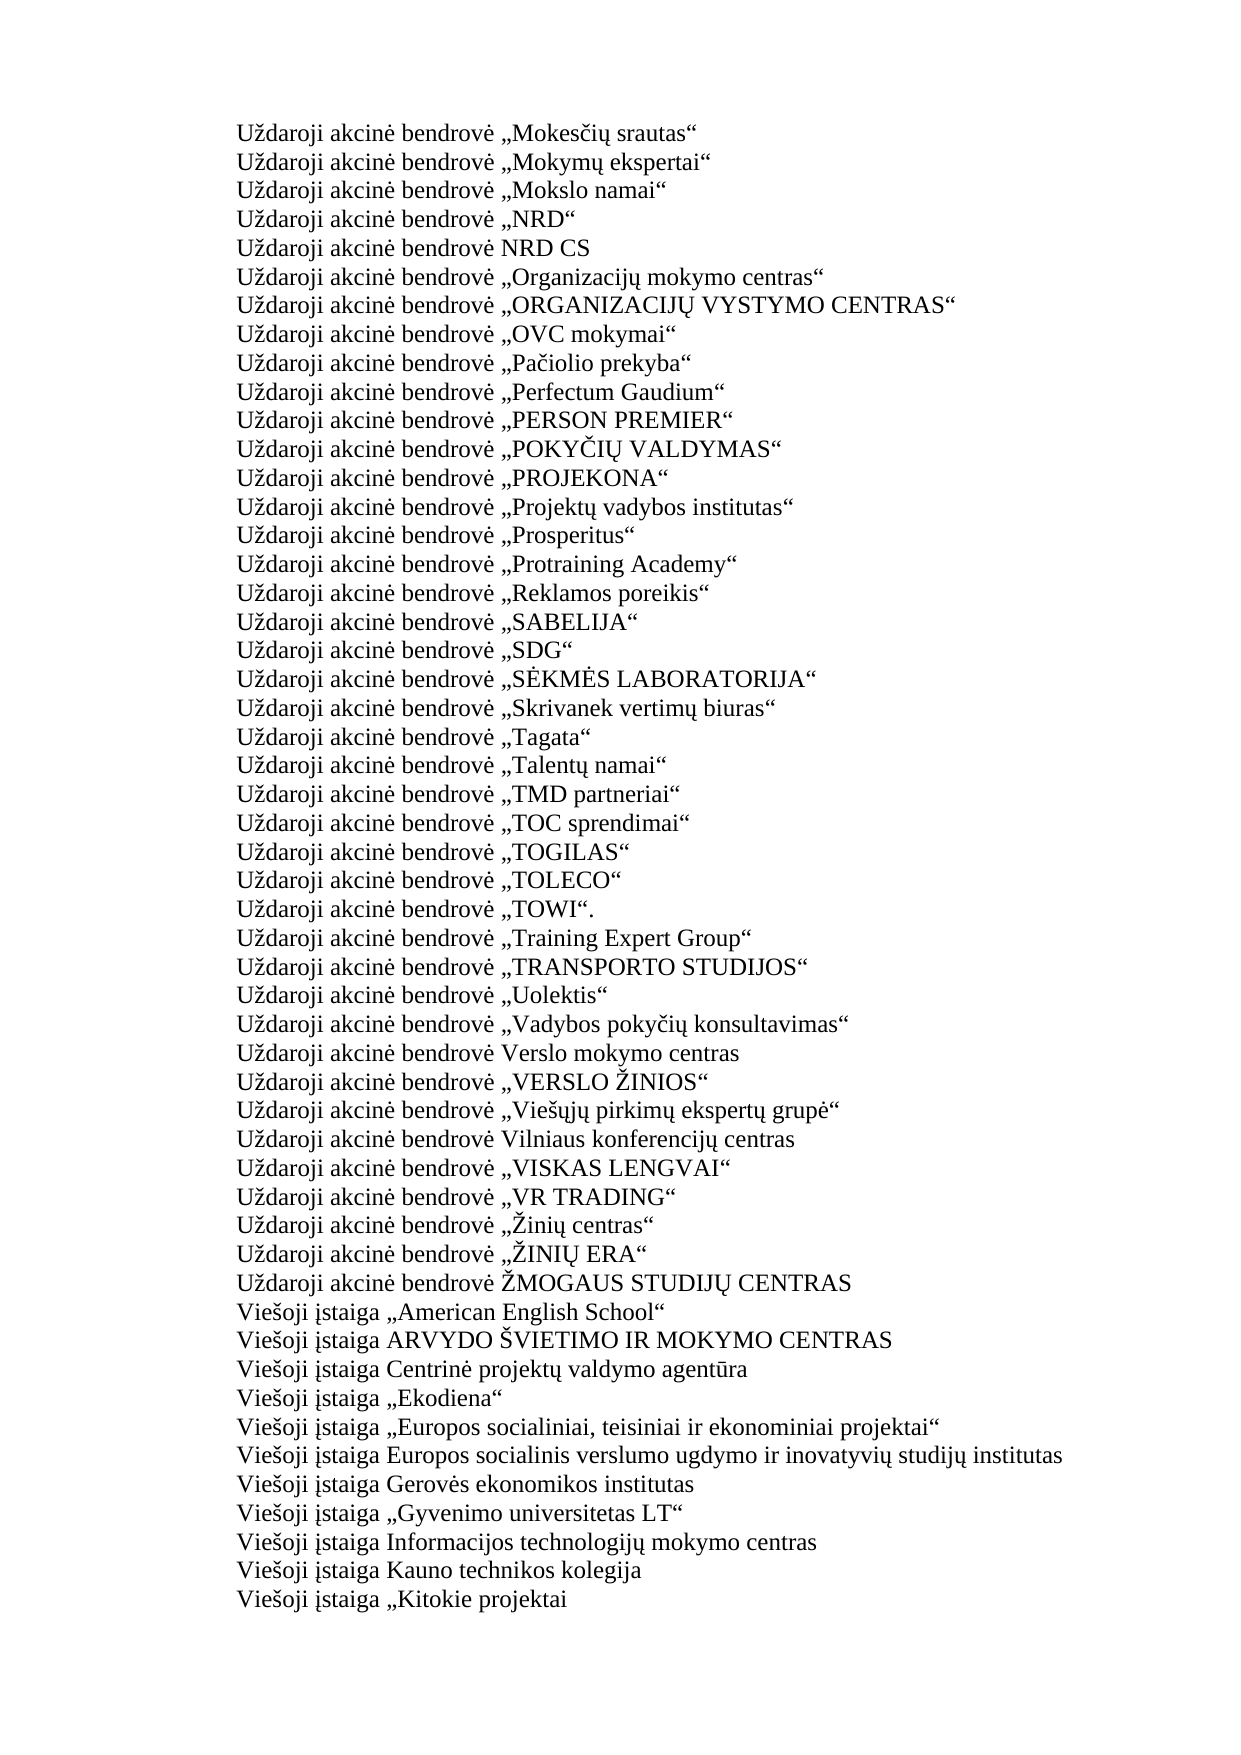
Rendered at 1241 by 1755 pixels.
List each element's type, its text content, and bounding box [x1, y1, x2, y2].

text Uždaroji akcinė bendrovė „TOLECO“ [177, 866, 1122, 894]
text Uždaroji akcinė bendrovė „Protraining Academy“ [177, 549, 1122, 578]
text Uždaroji akcinė bendrovė „TOWI“. [177, 894, 1122, 923]
text Viešoji įstaiga „Kitokie projektai [177, 1584, 1122, 1613]
text Uždaroji akcinė bendrovė „PERSON PREMIER“ [177, 406, 1122, 434]
text Uždaroji akcinė bendrovė „Projektų vadybos institutas“ [177, 492, 1122, 521]
text Viešoji įstaiga Gerovės ekonomikos institutas [177, 1469, 1122, 1498]
text Uždaroji akcinė bendrovė „Mokymų ekspertai“ [177, 147, 1122, 176]
text Uždaroji akcinė bendrovė „Prosperitus“ [177, 521, 1122, 549]
text Uždaroji akcinė bendrovė „Mokslo namai“ [177, 176, 1122, 204]
text Uždaroji akcinė bendrovė „Žinių centras“ [177, 1211, 1122, 1239]
text Uždaroji akcinė bendrovė „Vadybos pokyčių konsultavimas“ [177, 1009, 1122, 1038]
text Uždaroji akcinė bendrovė „Reklamos poreikis“ [177, 578, 1122, 607]
text Viešoji įstaiga ARVYDO ŠVIETIMO IR MOKYMO CENTRAS [177, 1326, 1122, 1354]
text Uždaroji akcinė bendrovė Verslo mokymo centras [177, 1038, 1122, 1067]
text Uždaroji akcinė bendrovė „Uolektis“ [177, 981, 1122, 1009]
text Uždaroji akcinė bendrovė „Training Expert Group“ [177, 923, 1122, 952]
text Uždaroji akcinė bendrovė „OVC mokymai“ [177, 319, 1122, 348]
text Uždaroji akcinė bendrovė „Viešųjų pirkimų ekspertų grupė“ [177, 1096, 1122, 1124]
text Uždaroji akcinė bendrovė „Tagata“ [177, 722, 1122, 751]
text Uždaroji akcinė bendrovė „VISKAS LENGVAI“ [177, 1153, 1122, 1182]
text Viešoji įstaiga Kauno technikos kolegija [177, 1556, 1122, 1584]
text Uždaroji akcinė bendrovė „NRD“ [177, 204, 1122, 233]
text Uždaroji akcinė bendrovė Vilniaus konferencijų centras [177, 1124, 1122, 1153]
text Uždaroji akcinė bendrovė „Perfectum Gaudium“ [177, 377, 1122, 406]
text Uždaroji akcinė bendrovė „SĖKMĖS LABORATORIJA“ [177, 664, 1122, 693]
text Viešoji įstaiga Centrinė projektų valdymo agentūra [177, 1354, 1122, 1383]
text Uždaroji akcinė bendrovė „Mokesčių srautas“ [177, 118, 1122, 147]
text Uždaroji akcinė bendrovė „TRANSPORTO STUDIJOS“ [177, 952, 1122, 981]
text Uždaroji akcinė bendrovė „Pačiolio prekyba“ [177, 348, 1122, 377]
text Uždaroji akcinė bendrovė „SDG“ [177, 636, 1122, 664]
text Viešoji įstaiga Informacijos technologijų mokymo centras [177, 1527, 1122, 1556]
text Viešoji įstaiga „Gyvenimo universitetas LT“ [177, 1498, 1122, 1527]
text Uždaroji akcinė bendrovė „Talentų namai“ [177, 751, 1122, 779]
text Uždaroji akcinė bendrovė „PROJEKONA“ [177, 463, 1122, 492]
text Viešoji įstaiga „American English School“ [177, 1297, 1122, 1326]
text Uždaroji akcinė bendrovė „POKYČIŲ VALDYMAS“ [177, 434, 1122, 463]
text Uždaroji akcinė bendrovė „TOGILAS“ [177, 837, 1122, 866]
text Uždaroji akcinė bendrovė NRD CS [177, 233, 1122, 262]
text Uždaroji akcinė bendrovė „Organizacijų mokymo centras“ [177, 262, 1122, 291]
text Uždaroji akcinė bendrovė ŽMOGAUS STUDIJŲ CENTRAS [177, 1268, 1122, 1297]
text Uždaroji akcinė bendrovė „ŽINIŲ ERA“ [177, 1239, 1122, 1268]
text Uždaroji akcinė bendrovė „Skrivanek vertimų biuras“ [177, 693, 1122, 722]
text Uždaroji akcinė bendrovė „VR TRADING“ [177, 1182, 1122, 1211]
text Viešoji įstaiga „Europos socialiniai, teisiniai ir ekonominiai projektai“ [177, 1412, 1122, 1441]
text Uždaroji akcinė bendrovė „TMD partneriai“ [177, 779, 1122, 808]
text Viešoji įstaiga „Ekodiena“ [177, 1383, 1122, 1412]
text Uždaroji akcinė bendrovė „SABELIJA“ [177, 607, 1122, 636]
text Uždaroji akcinė bendrovė „TOC sprendimai“ [177, 808, 1122, 837]
text Uždaroji akcinė bendrovė „VERSLO ŽINIOS“ [177, 1067, 1122, 1096]
text Viešoji įstaiga Europos socialinis verslumo ugdymo ir inovatyvių studijų institutas [177, 1441, 1122, 1469]
text Uždaroji akcinė bendrovė „ORGANIZACIJŲ VYSTYMO CENTRAS“ [177, 291, 1122, 319]
